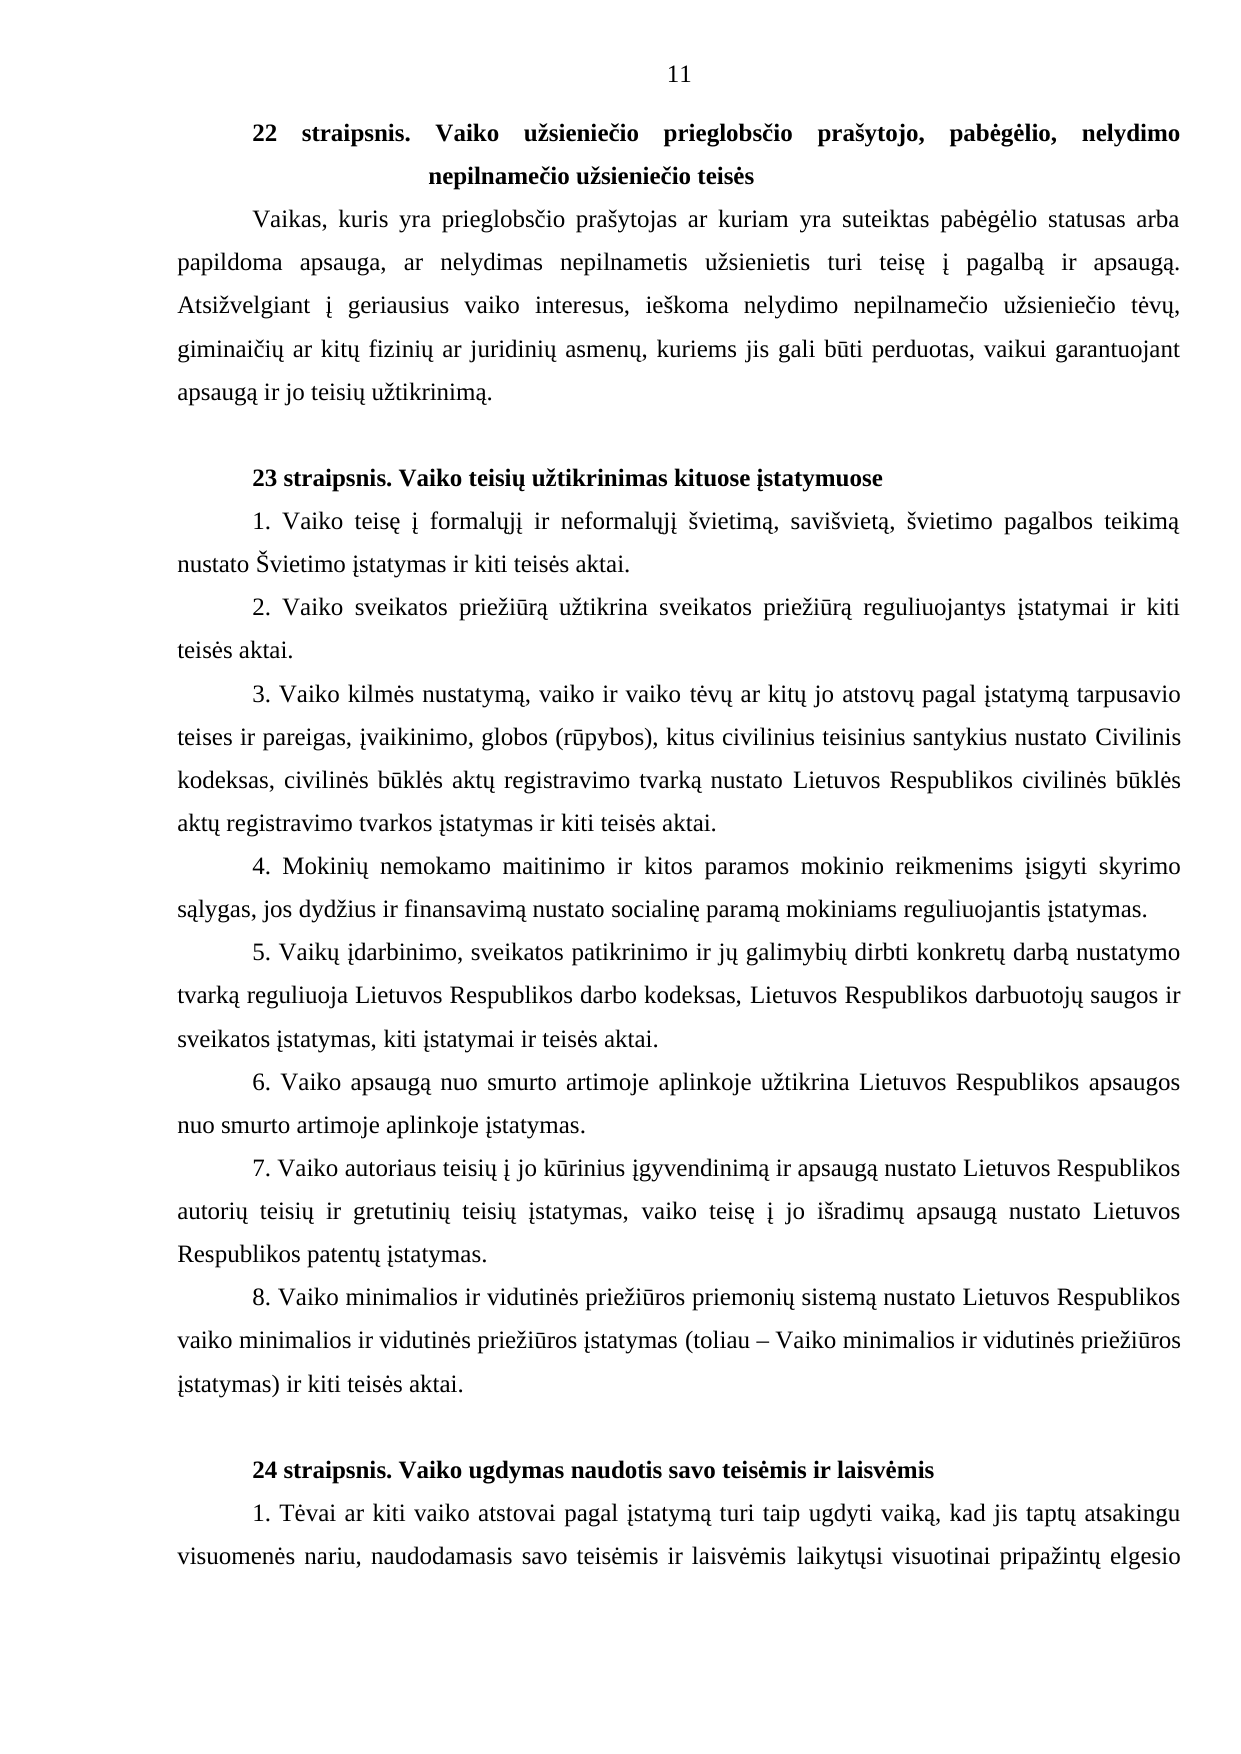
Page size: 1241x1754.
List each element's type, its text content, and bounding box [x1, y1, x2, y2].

text 1. Tėvai ar kiti vaiko atstovai pagal įstatymą turi taip ugdyti vaiką, kad jis taptų atsakingu visuomenės nariu, naudodamasis savo teisėmis ir laisvėmis laikytųsi visuotinai pripažintų elgesio [177, 1498, 1181, 1570]
text 2. Vaiko sveikatos priežiūrą užtikrina sveikatos priežiūrą reguliuojantys įstatymai ir kiti teisės aktai. [177, 592, 1181, 664]
text 23 straipsnis. Vaiko teisių užtikrinimas kituose įstatymuose [177, 463, 1181, 492]
text 8. Vaiko minimalios ir vidutinės priežiūros priemonių sistemą nustato Lietuvos Respublikos vaiko minimalios ir vidutinės priežiūros įstatymas (toliau – Vaiko minimalios ir vidutinės priežiūros įstatymas) ir kiti teisės aktai. [177, 1282, 1181, 1397]
text 24 straipsnis. Vaiko ugdymas naudotis savo teisėmis ir laisvėmis [177, 1455, 1181, 1484]
text 6. Vaiko apsaugą nuo smurto artimoje aplinkoje užtikrina Lietuvos Respublikos apsaugos nuo smurto artimoje aplinkoje įstatymas. [177, 1067, 1181, 1139]
text 7. Vaiko autoriaus teisių į jo kūrinius įgyvendinimą ir apsaugą nustato Lietuvos Respublikos autorių teisių ir gretutinių teisių įstatymas, vaiko teisę į jo išradimų apsaugą nustato Lietuvos Respublikos patentų įstatymas. [177, 1153, 1181, 1268]
text 22 straipsnis. Vaiko užsieniečio prieglobsčio prašytojo, pabėgėlio, nelydimo nepilnamečio užsieniečio teisės [252, 118, 1181, 190]
text 1. Vaiko teisę į formalųjį ir neformalųjį švietimą, savišvietą, švietimo pagalbos teikimą nustato Švietimo įstatymas ir kiti teisės aktai. [177, 506, 1181, 578]
text 4. Mokinių nemokamo maitinimo ir kitos paramos mokinio reikmenims įsigyti skyrimo sąlygas, jos dydžius ir finansavimą nustato socialinę paramą mokiniams reguliuojantis įstatymas. [177, 851, 1181, 923]
text 5. Vaikų įdarbinimo, sveikatos patikrinimo ir jų galimybių dirbti konkretų darbą nustatymo tvarką reguliuoja Lietuvos Respublikos darbo kodeksas, Lietuvos Respublikos darbuotojų saugos ir sveikatos įstatymas, kiti įstatymai ir teisės aktai. [177, 937, 1181, 1052]
text 3. Vaiko kilmės nustatymą, vaiko ir vaiko tėvų ar kitų jo atstovų pagal įstatymą tarpusavio teises ir pareigas, įvaikinimo, globos (rūpybos), kitus civilinius teisinius santykius nustato Civilinis kodeksas, civilinės būklės aktų registravimo tvarką nustato Lietuvos Respublikos civilinės būklės aktų registravimo tvarkos įstatymas ir kiti teisės aktai. [177, 679, 1181, 837]
text Vaikas, kuris yra prieglobsčio prašytojas ar kuriam yra suteiktas pabėgėlio statusas arba papildoma apsauga, ar nelydimas nepilnametis užsienietis turi teisę į pagalbą ir apsaugą. Atsižvelgiant į geriausius vaiko interesus, ieškoma nelydimo nepilnamečio užsieniečio tėvų, giminaičių ar kitų fizinių ar juridinių asmenų, kuriems jis gali būti perduotas, vaikui garantuojant apsaugą ir jo teisių užtikrinimą. [177, 204, 1181, 406]
